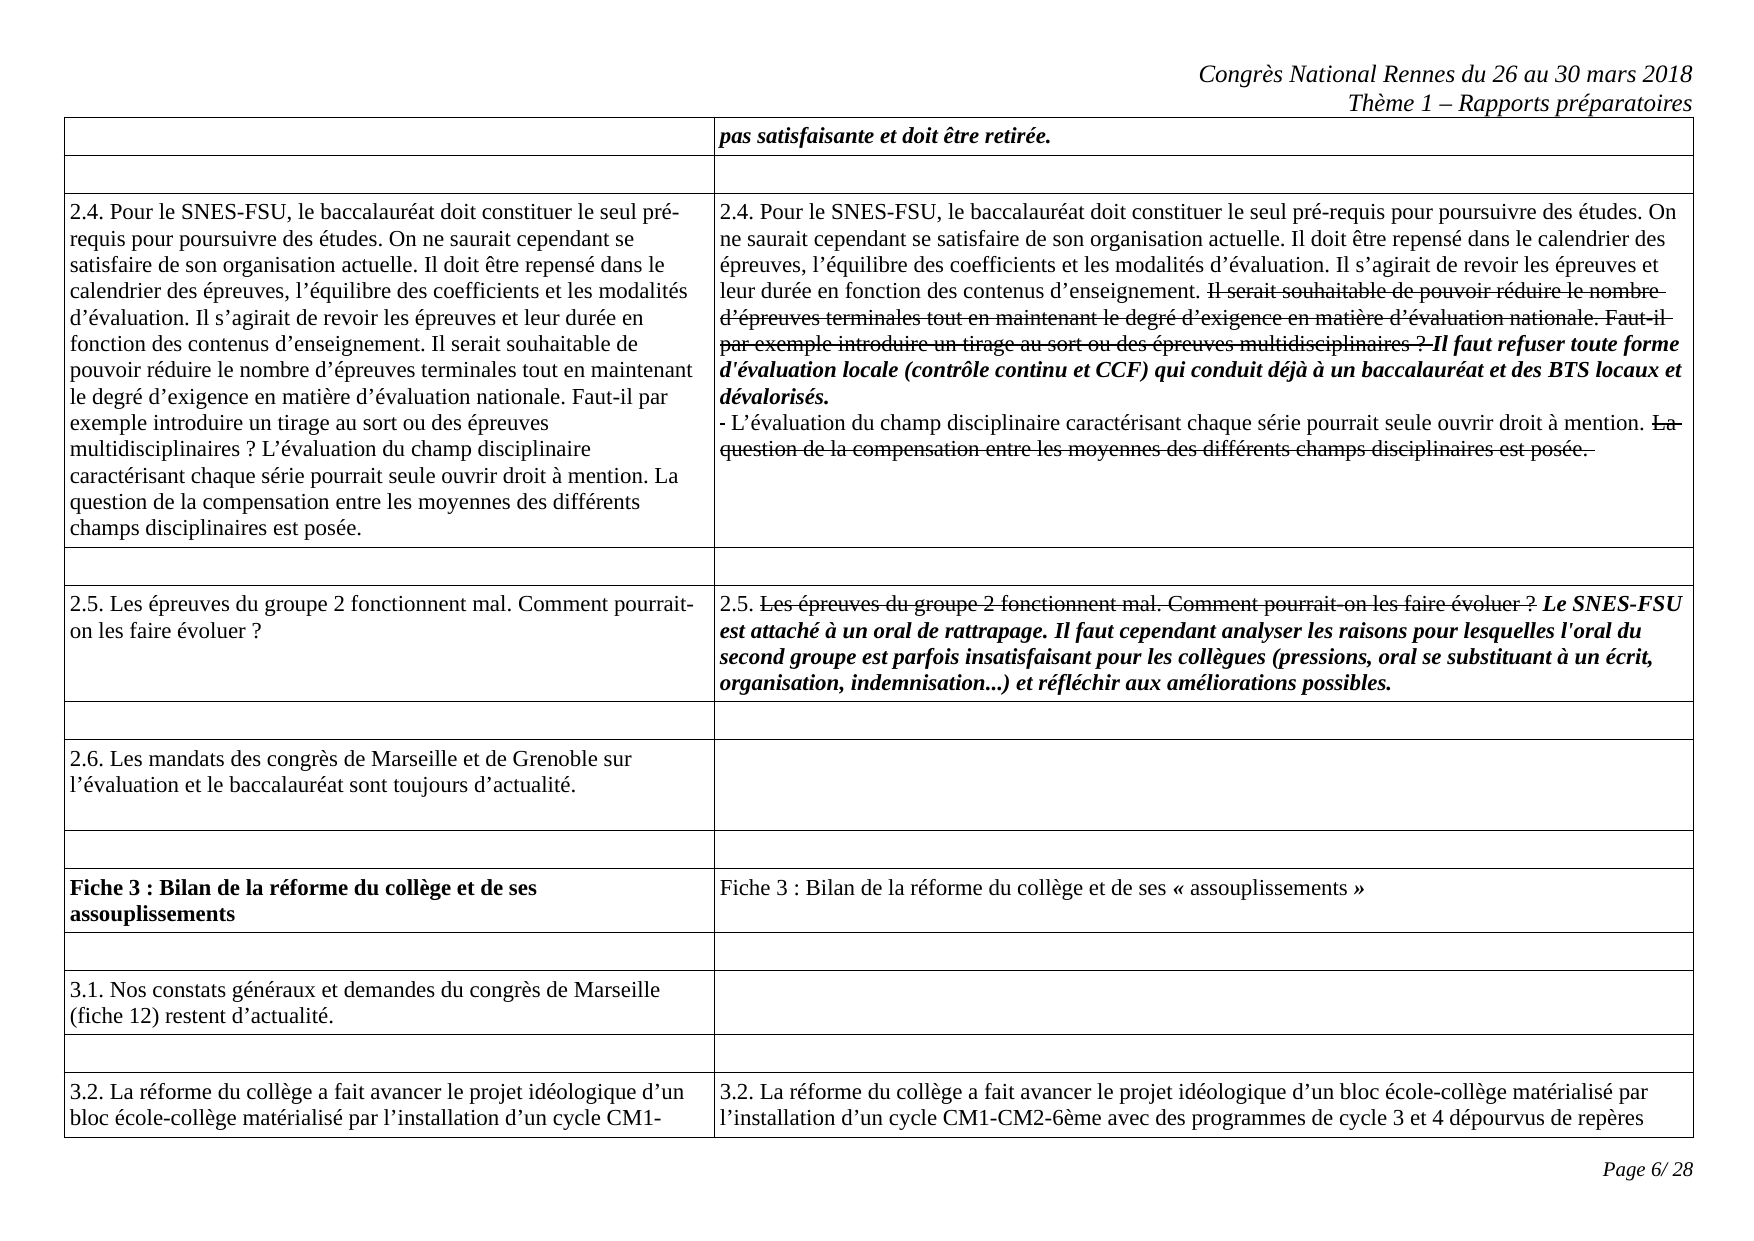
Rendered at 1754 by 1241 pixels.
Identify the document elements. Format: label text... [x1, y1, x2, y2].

table_cell 2.4. Pour le SNES-FSU, le baccalauréat doit constituer le seul pré-requis pour poursuivre des études. On ne saurait cependant se satisfaire de son organisation actuelle. Il doit être repensé dans le calendrier des épreuves, l’équilibre des coefficients et les modalités d’évaluation. Il s’agirait de revoir les épreuves et leur durée en fonction des contenus d’enseignement. Il serait souhaitable de pouvoir réduire le nombre d’épreuves terminales tout en maintenant le degré d’exigence en matière d’évaluation nationale. Faut-il par exemple introduire un tirage au sort ou des épreuves multidisciplinaires ? L’évaluation du champ disciplinaire caractérisant chaque série pourrait seule ouvrir droit à mention. La question de la compensation entre les moyennes des différents champs disciplinaires est posée. [65, 194, 714, 547]
table_cell 3.1. Nos constats généraux et demandes du congrès de Marseille (fiche 12) restent d’actualité. [65, 971, 714, 1034]
table_cell [715, 548, 1693, 584]
table_cell 2.5. Les épreuves du groupe 2 fonctionnent mal. Comment pourrait-on les faire évoluer ? [65, 586, 714, 701]
table_cell [65, 548, 714, 584]
table_cell [65, 118, 714, 154]
table_cell [715, 740, 1693, 830]
table_cell [65, 831, 714, 868]
table_cell 3.2. La réforme du collège a fait avancer le projet idéologique d’un bloc école-collège matérialisé par l’installation d’un cycle CM1-CM2-6ème avec des programmes de cycle 3 et 4 dépourvus de repères [715, 1073, 1693, 1137]
table_cell Fiche 3 : Bilan de la réforme du collège et de ses assouplissements [65, 869, 714, 932]
table_cell 2.4. Pour le SNES-FSU, le baccalauréat doit constituer le seul pré-requis pour poursuivre des études. On ne saurait cependant se satisfaire de son organisation actuelle. Il doit être repensé dans le calendrier des épreuves, l’équilibre des coefficients et les modalités d’évaluation. Il s’agirait de revoir les épreuves et leur durée en fonction des contenus d’enseignement. Il serait souhaitable de pouvoir réduire le nombre d’épreuves terminales tout en maintenant le degré d’exigence en matière d’évaluation nationale. Faut-il par exemple introduire un tirage au sort ou des épreuves multidisciplinaires ? Il faut refuser toute forme d'évaluation locale (contrôle continu et CCF) qui conduit déjà à un baccalauréat et des BTS locaux et dévalorisés. L’évaluation du champ disciplinaire caractérisant chaque série pourrait seule ouvrir droit à mention. La question de la compensation entre les moyennes des différents champs disciplinaires est posée. [715, 194, 1693, 547]
table_cell [715, 831, 1693, 868]
table_cell [715, 702, 1693, 739]
table_cell [715, 971, 1693, 1034]
table_cell [715, 1035, 1693, 1072]
table_cell [65, 933, 714, 970]
table_cell [65, 1035, 714, 1072]
table_cell [715, 933, 1693, 970]
table_cell [65, 156, 714, 192]
table_cell Fiche 3 : Bilan de la réforme du collège et de ses « assouplissements » [715, 869, 1693, 932]
table_cell 3.2. La réforme du collège a fait avancer le projet idéologique d’un bloc école-collège matérialisé par l’installation d’un cycle CM1- [65, 1073, 714, 1137]
table_cell [715, 156, 1693, 192]
table_cell 2.5. Les épreuves du groupe 2 fonctionnent mal. Comment pourrait-on les faire évoluer ? Le SNES-FSU est attaché à un oral de rattrapage. Il faut cependant analyser les raisons pour lesquelles l'oral du second groupe est parfois insatisfaisant pour les collègues (pressions, oral se substituant à un écrit, organisation, indemnisation...) et réfléchir aux améliorations possibles. [715, 586, 1693, 701]
table_cell pas satisfaisante et doit être retirée. [715, 118, 1693, 154]
table_cell [65, 702, 714, 739]
table_cell 2.6. Les mandats des congrès de Marseille et de Grenoble sur l’évaluation et le baccalauréat sont toujours d’actualité. [65, 740, 714, 830]
